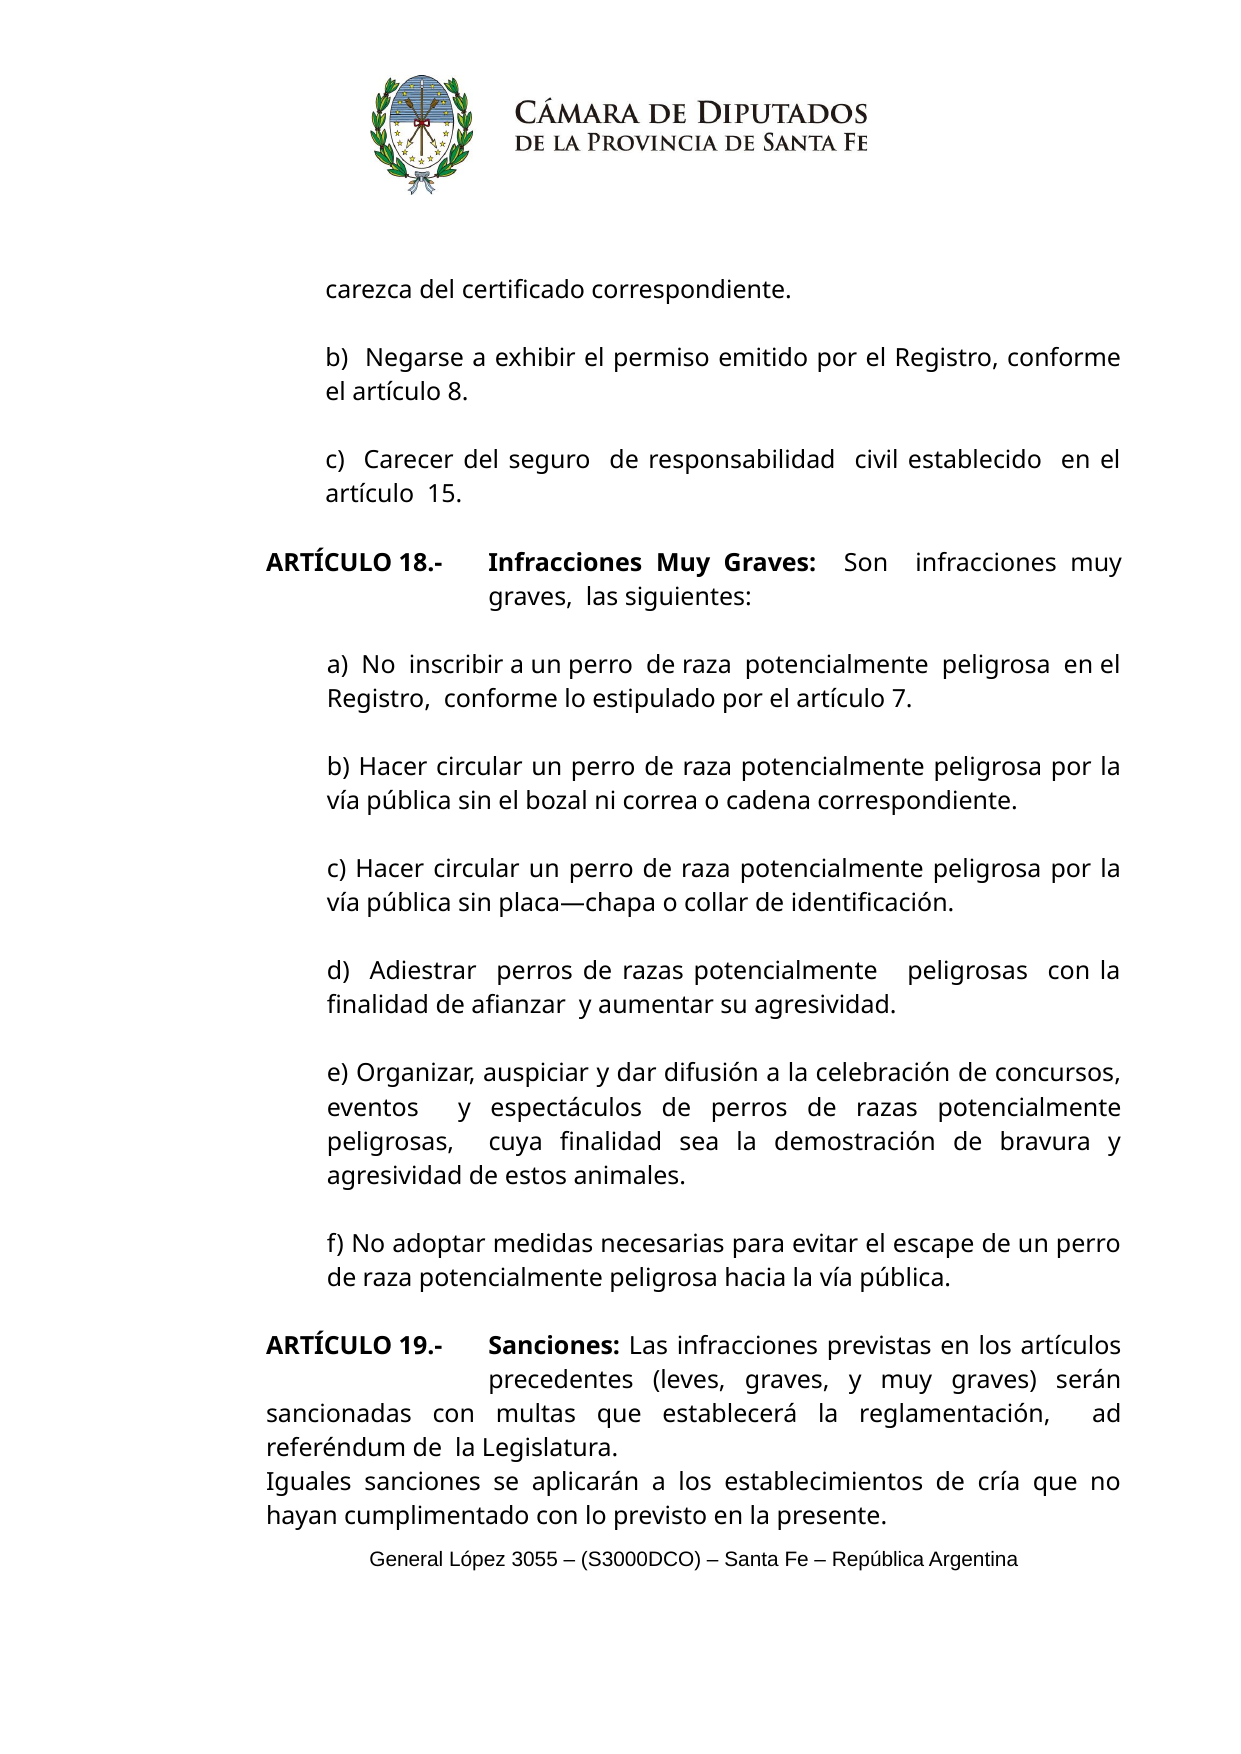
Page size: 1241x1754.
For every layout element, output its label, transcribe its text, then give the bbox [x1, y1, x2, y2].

text c) Carecer del seguro de responsabilidad civil establecido en el artículo 15. [325, 442, 1122, 510]
text d) Adiestrar perros de razas potencialmente peligrosas con la finalidad de aﬁanzar y aumentar su agresividad. [327, 953, 1122, 1021]
text carezca del certiﬁcado correspondiente. [325, 272, 1122, 306]
table_header ARTÍCULO 18.- [266, 544, 488, 594]
text Iguales sanciones se aplicarán a los establecimientos de cría que no hayan cumplimentado con lo previsto en la presente. [266, 1464, 1122, 1532]
text e) Organizar, auspiciar y dar difusión a la celebración de concursos, eventos y espectáculos de perros de razas potencialmente peligrosas, cuya ﬁnalidad sea la demostración de bravura y agresividad de estos animales. [327, 1055, 1122, 1191]
text c) Hacer circular un perro de raza potencialmente peligrosa por la vía pública sin placa—chapa o collar de identiﬁcación. [327, 851, 1122, 919]
text a) No inscribir a un perro de raza potencialmente peligrosa en el Registro, conforme lo estipulado por el artículo 7. [327, 646, 1122, 714]
text b) Negarse a exhibir el permiso emitido por el Registro, conforme el artículo 8. [325, 340, 1122, 408]
text b) Hacer circular un perro de raza potencialmente peligrosa por la vía pública sin el bozal ni correa o cadena correspondiente. [327, 748, 1122, 817]
text Infracciones Muy Graves: Son infracciones muy graves, las siguientes: [266, 544, 1122, 612]
text f) No adoptar medidas necesarias para evitar el escape de un perro de raza potencialmente peligrosa hacia la vía pública. [327, 1225, 1122, 1293]
table_header ARTÍCULO 19.- [266, 1328, 488, 1378]
picture [370, 75, 868, 199]
text Sanciones: Las infracciones previstas en los artículos precedentes (leves, graves, y muy graves) serán sancionadas con multas que establecerá la reglamentación, ad referéndum de la Legislatura. [266, 1328, 1122, 1464]
